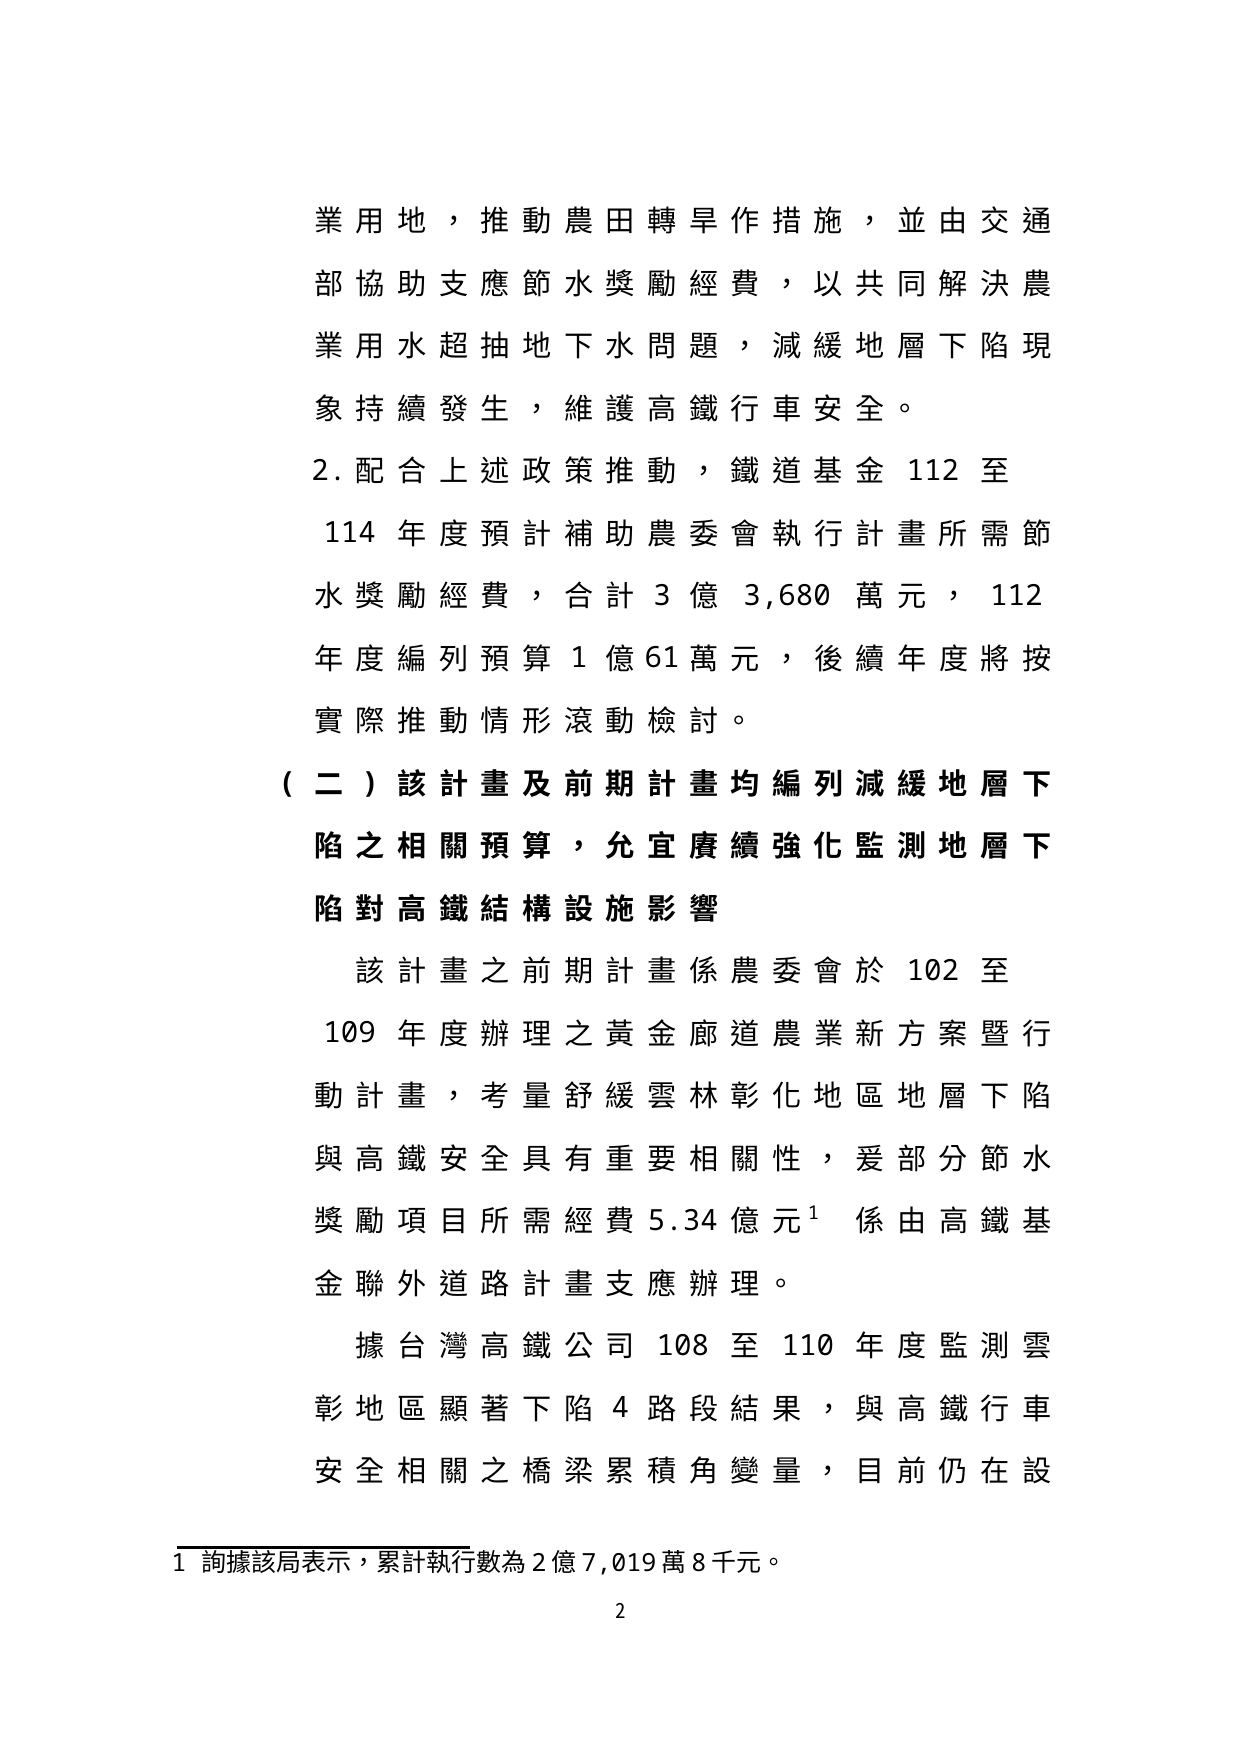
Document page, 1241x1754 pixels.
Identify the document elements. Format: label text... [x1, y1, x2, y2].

text 1.「綠色環境給付計畫」由行政院農業委員會(以下簡稱農委會)辦理，並經行政院111年3月10日核復同意，後基於維持糧食安全與減緩高鐵沿線重點防治區域地層下陷之政策目標，農委會111年6月6日陳報計畫修正草案請行政院審議，上開計畫修正草案與交通部有關部分，為配合行政院111年4月19日「研商地層下陷防治專案平台第3次會議」決議，將於112至114年間於新虎尾溪以南(虎尾、土庫、元長及北港)高鐵沿線左右1.5公里內農業用地，推動農田轉旱作措施，並由交通部協助支應節水獎勵經費，以共同解決農業用水超抽地下水問題，減緩地層下陷現象持續發生，維護高鐵行車安全。 [271, 177, 1058, 427]
text 2.配合上述政策推動，鐵道基金112至114年度預計補助農委會執行計畫所需節水獎勵經費，合計3億3,680萬元，112年度編列預算1億61萬元，後續年度將按實際推動情形滾動檢討。 [271, 427, 1058, 740]
text 該計畫之前期計畫係農委會於102至109年度辦理之黃金廊道農業新方案暨行動計畫，考量舒緩雲林彰化地區地層下陷與高鐵安全具有重要相關性，爰部分節水獎勵項目所需經費5.34億元係由高鐵基金聯外道路計畫支應辦理。 [271, 927, 1058, 1302]
text 據台灣高鐵公司108至110年度監測雲彰地區顯著下陷4路段結果，與高鐵行車安全相關之橋梁累積角變量，目前仍在設 [271, 1302, 1058, 1490]
text 詢據該局表示，累計執行數為2億7,019萬8千元。 [171, 1548, 1063, 1577]
text (二)該計畫及前期計畫均編列減緩地層下陷之相關預算，允宜賡續強化監測地層下陷對高鐵結構設施影響 [242, 740, 1058, 927]
